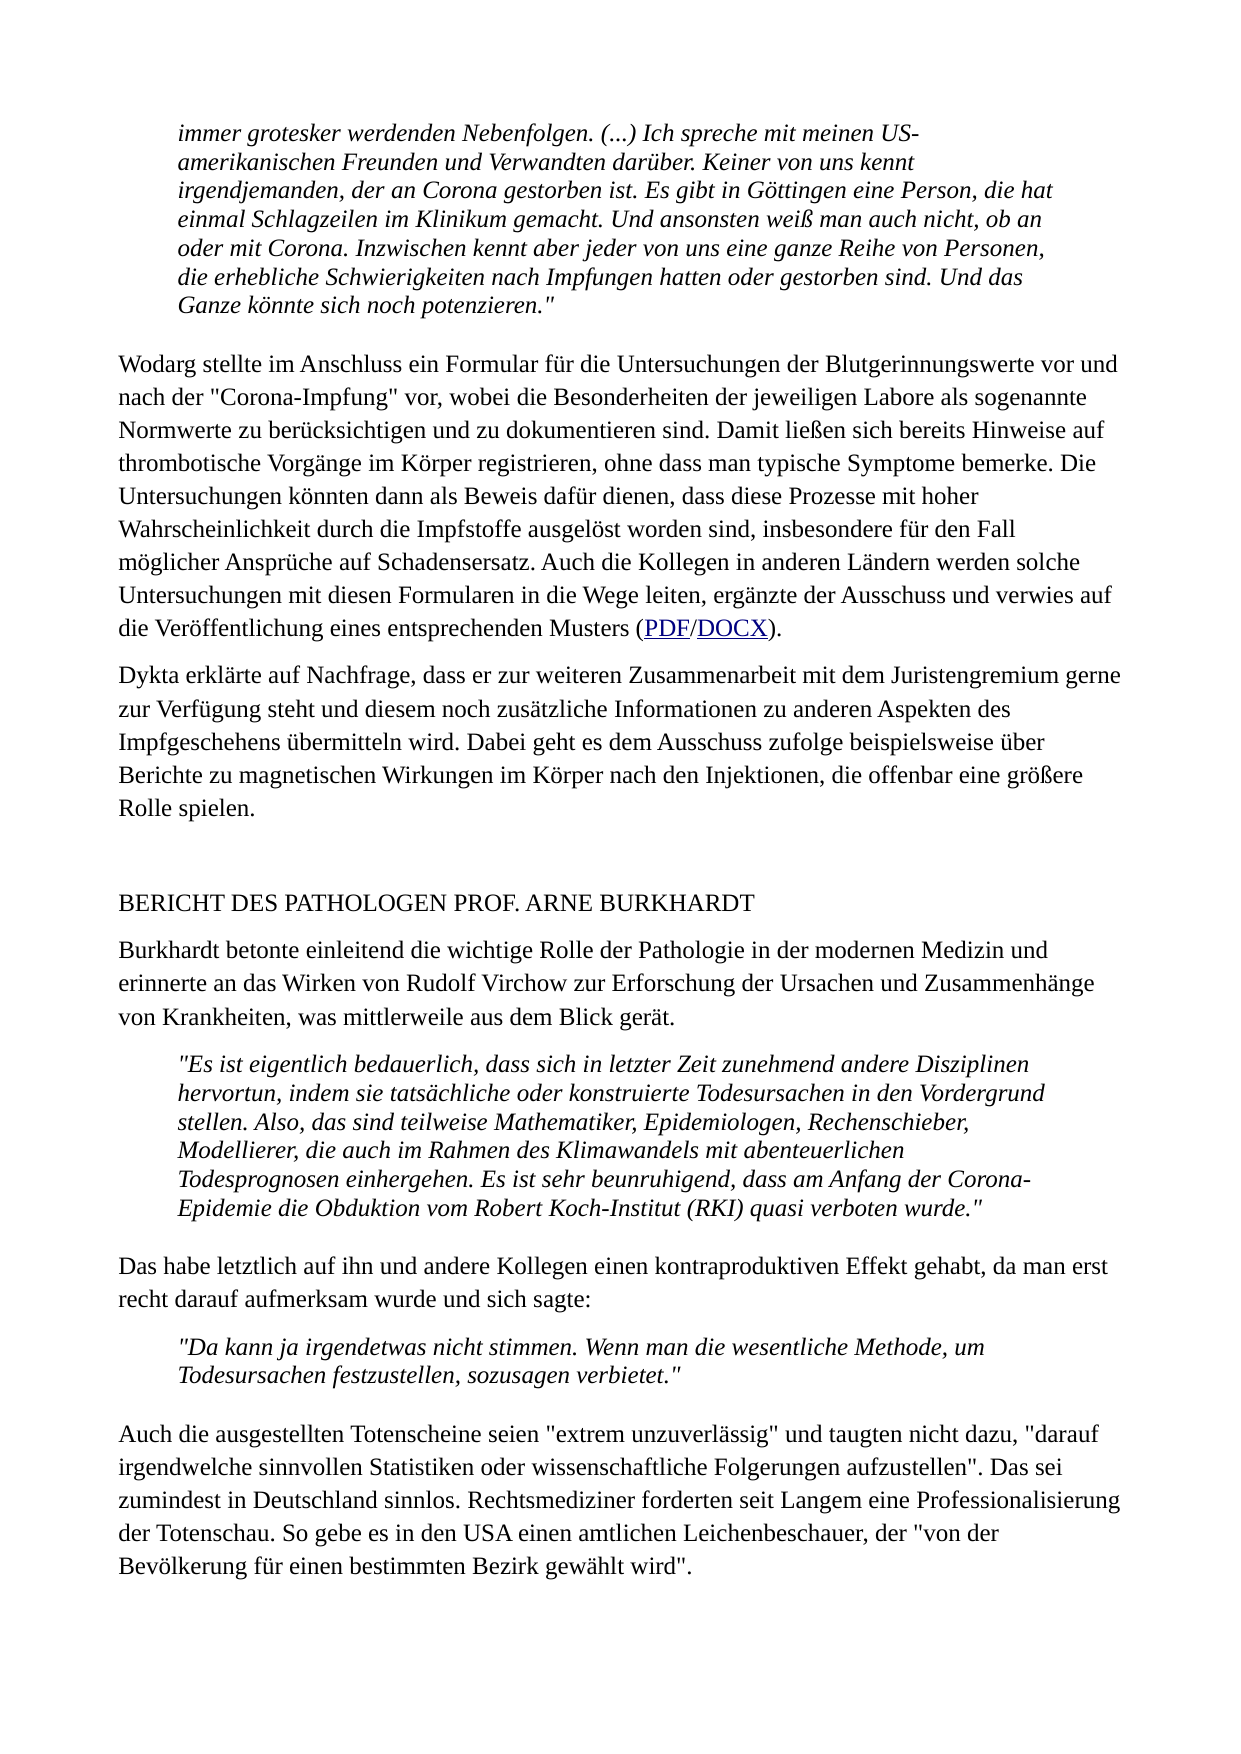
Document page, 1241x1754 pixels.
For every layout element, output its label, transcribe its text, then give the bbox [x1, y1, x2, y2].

text BERICHT DES PATHOLOGEN PROF. ARNE BURKHARDT [118, 888, 1122, 917]
text Das habe letztlich auf ihn und andere Kollegen einen kontraproduktiven Effekt gehabt, da man erst recht darauf aufmerksam wurde und sich sagte: [118, 1251, 1122, 1313]
text Auch die ausgestellten Totenscheine seien "extrem unzuverlässig" und taugten nicht dazu, "darauf irgendwelche sinnvollen Statistiken oder wissenschaftliche Folgerungen aufzustellen". Das sei zumindest in Deutschland sinnlos. Rechtsmediziner forderten seit Langem eine Professionalisierung der Totenschau. So gebe es in den USA einen amtlichen Leichenbeschauer, der "von der Bevölkerung für einen bestimmten Bezirk gewählt wird". [118, 1419, 1122, 1579]
text Burkhardt betonte einleitend die wichtige Rolle der Pathologie in der modernen Medizin und erinnerte an das Wirken von Rudolf Virchow zur Erforschung der Ursachen und Zusammenhänge von Krankheiten, was mittlerweile aus dem Blick gerät. [118, 936, 1122, 1030]
text Wodarg stellte im Anschluss ein Formular für die Untersuchungen der Blutgerinnungswerte vor und nach der "Corona-Impfung" vor, wobei die Besonderheiten der jeweiligen Labore als sogenannte Normwerte zu berücksichtigen und zu dokumentieren sind. Damit ließen sich bereits Hinweise auf thrombotische Vorgänge im Körper registrieren, ohne dass man typische Symptome bemerke. Die Untersuchungen könnten dann als Beweis dafür dienen, dass diese Prozesse mit hoher Wahrscheinlichkeit durch die Impfstoffe ausgelöst worden sind, insbesondere für den Fall möglicher Ansprüche auf Schadensersatz. Auch die Kollegen in anderen Ländern werden solche Untersuchungen mit diesen Formularen in die Wege leiten, ergänzte der Ausschuss und verwies auf die Veröffentlichung eines entsprechenden Musters (PDF/DOCX). [118, 349, 1122, 642]
text "Da kann ja irgendetwas nicht stimmen. Wenn man die wesentliche Methode, um Todesursachen festzustellen, sozusagen verbietet." [177, 1332, 1063, 1389]
text "Es ist eigentlich bedauerlich, dass sich in letzter Zeit zunehmend andere Disziplinen hervortun, indem sie tatsächliche oder konstruierte Todesursachen in den Vordergrund stellen. Also, das sind teilweise Mathematiker, Epidemiologen, Rechenschieber, Modellierer, die auch im Rahmen des Klimawandels mit abenteuerlichen Todesprognosen einhergehen. Es ist sehr beunruhigend, dass am Anfang der Corona-Epidemie die Obduktion vom Robert Koch-Institut (RKI) quasi verboten wurde." [177, 1049, 1063, 1222]
text immer grotesker werdenden Nebenfolgen. (...) Ich spreche mit meinen US-amerikanischen Freunden und Verwandten darüber. Keiner von uns kennt irgendjemanden, der an Corona gestorben ist. Es gibt in Göttingen eine Person, die hat einmal Schlagzeilen im Klinikum gemacht. Und ansonsten weiß man auch nicht, ob an oder mit Corona. Inzwischen kennt aber jeder von uns eine ganze Reihe von Personen, die erhebliche Schwierigkeiten nach Impfungen hatten oder gestorben sind. Und das Ganze könnte sich noch potenzieren." [177, 118, 1063, 319]
text Dykta erklärte auf Nachfrage, dass er zur weiteren Zusammenarbeit mit dem Juristengremium gerne zur Verfügung steht und diesem noch zusätzliche Informationen zu anderen Aspekten des Impfgeschehens übermitteln wird. Dabei geht es dem Ausschuss zufolge beispielsweise über Berichte zu magnetischen Wirkungen im Körper nach den Injektionen, die offenbar eine größere Rolle spielen. [118, 661, 1122, 821]
